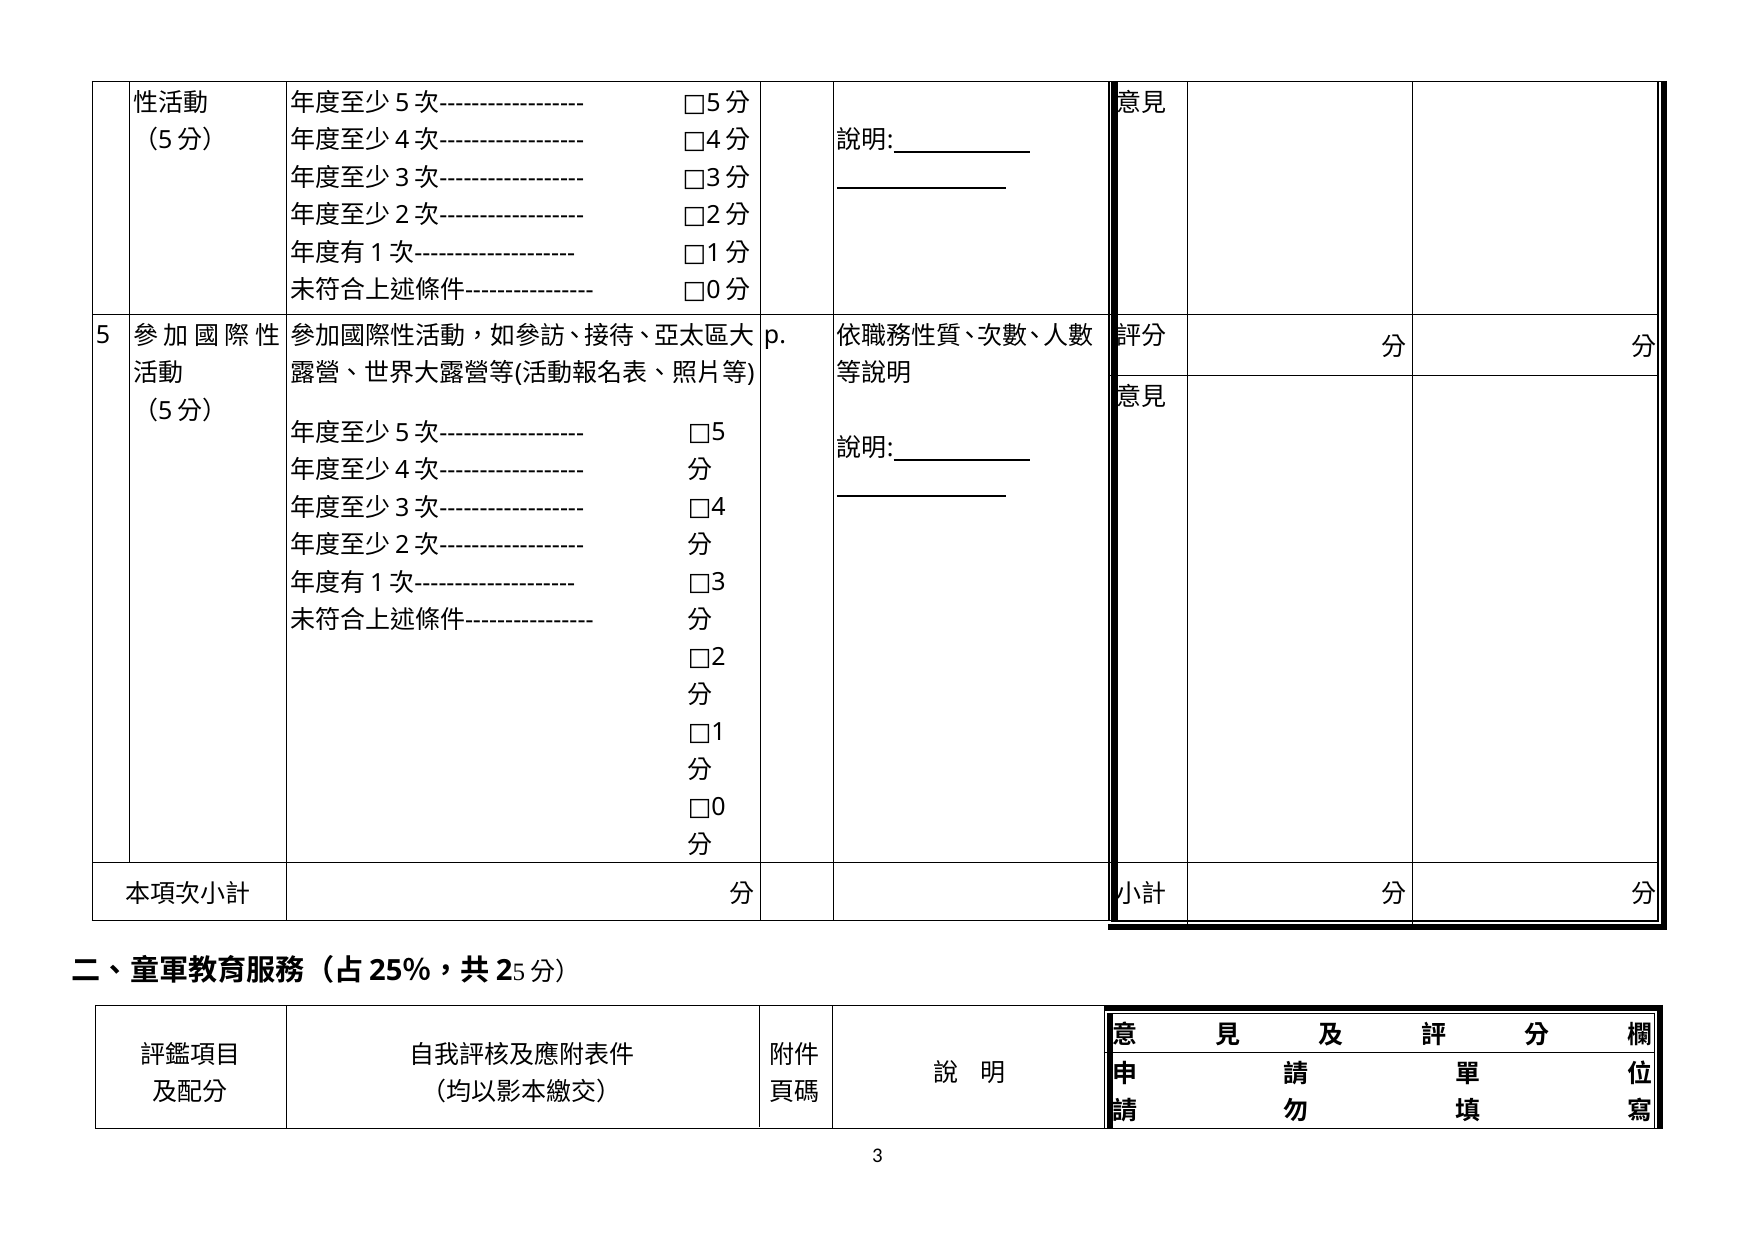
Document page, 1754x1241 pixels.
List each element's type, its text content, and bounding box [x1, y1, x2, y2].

table_cell 依職務性質、次數、人數等說明 說明: [834, 315, 1108, 862]
table_cell 分 [287, 863, 760, 920]
table_cell [761, 863, 833, 920]
table_cell [1413, 376, 1657, 862]
table_header 評鑑項目 及配分 [96, 1006, 286, 1128]
table_cell 意見 [1118, 82, 1187, 314]
table_cell 年度至少5次------------------ 年度至少4次------------------ 年度至少3次------------------ 年度至少2次------------------ 年度有1次-------------------- 未符合上述條件---------------- [287, 411, 684, 862]
table_cell 意見 [1118, 376, 1187, 862]
table_cell 評分 [1118, 315, 1187, 375]
table_cell □5分 □4分 □3分 □2分 □1分 □0分 [679, 82, 760, 314]
table_cell 小計 [1118, 863, 1187, 920]
table_cell [1413, 82, 1657, 314]
table_header 自我評核及應附表件 （均以影本繳交） [287, 1006, 759, 1128]
table_cell 參加國際性活動 （5分） [130, 315, 286, 862]
table_cell [93, 82, 129, 314]
table_cell [761, 82, 833, 314]
table_cell [1188, 82, 1412, 314]
table_cell 5 [93, 315, 129, 862]
table_header 說 明 [833, 1006, 1104, 1128]
table_cell 分 [1413, 315, 1657, 375]
text 二、童軍教育服務（占25％，共25分） [71, 930, 1671, 1005]
table_cell 性活動 （5分） [130, 82, 286, 314]
table_cell p. [761, 315, 833, 862]
table_cell [834, 863, 1108, 920]
table_cell [1188, 376, 1412, 862]
table_header 意見及評分欄 [1113, 1014, 1654, 1052]
table_cell 申請單位 請勿填寫 [1113, 1053, 1654, 1128]
table_header 附件頁碼 [759, 1006, 832, 1128]
table_cell 年度至少5次------------------ 年度至少4次------------------ 年度至少3次------------------ 年度至少2次------------------ 年度有1次-------------------- 未符合上述條件---------------- [287, 82, 679, 314]
table_cell 參加國際性活動，如參訪、接待、亞太區大露營、世界大露營等(活動報名表、照片等) [287, 315, 760, 411]
table_cell 本項次小計 [93, 863, 286, 920]
table_cell 分 [1188, 315, 1412, 375]
table_cell 分 [1188, 863, 1412, 920]
table_cell □5分 □4分 □3分 □2分 □1分 □0分 [684, 411, 760, 862]
table_cell 說明: [834, 82, 1108, 314]
table_cell 分 [1413, 863, 1657, 920]
